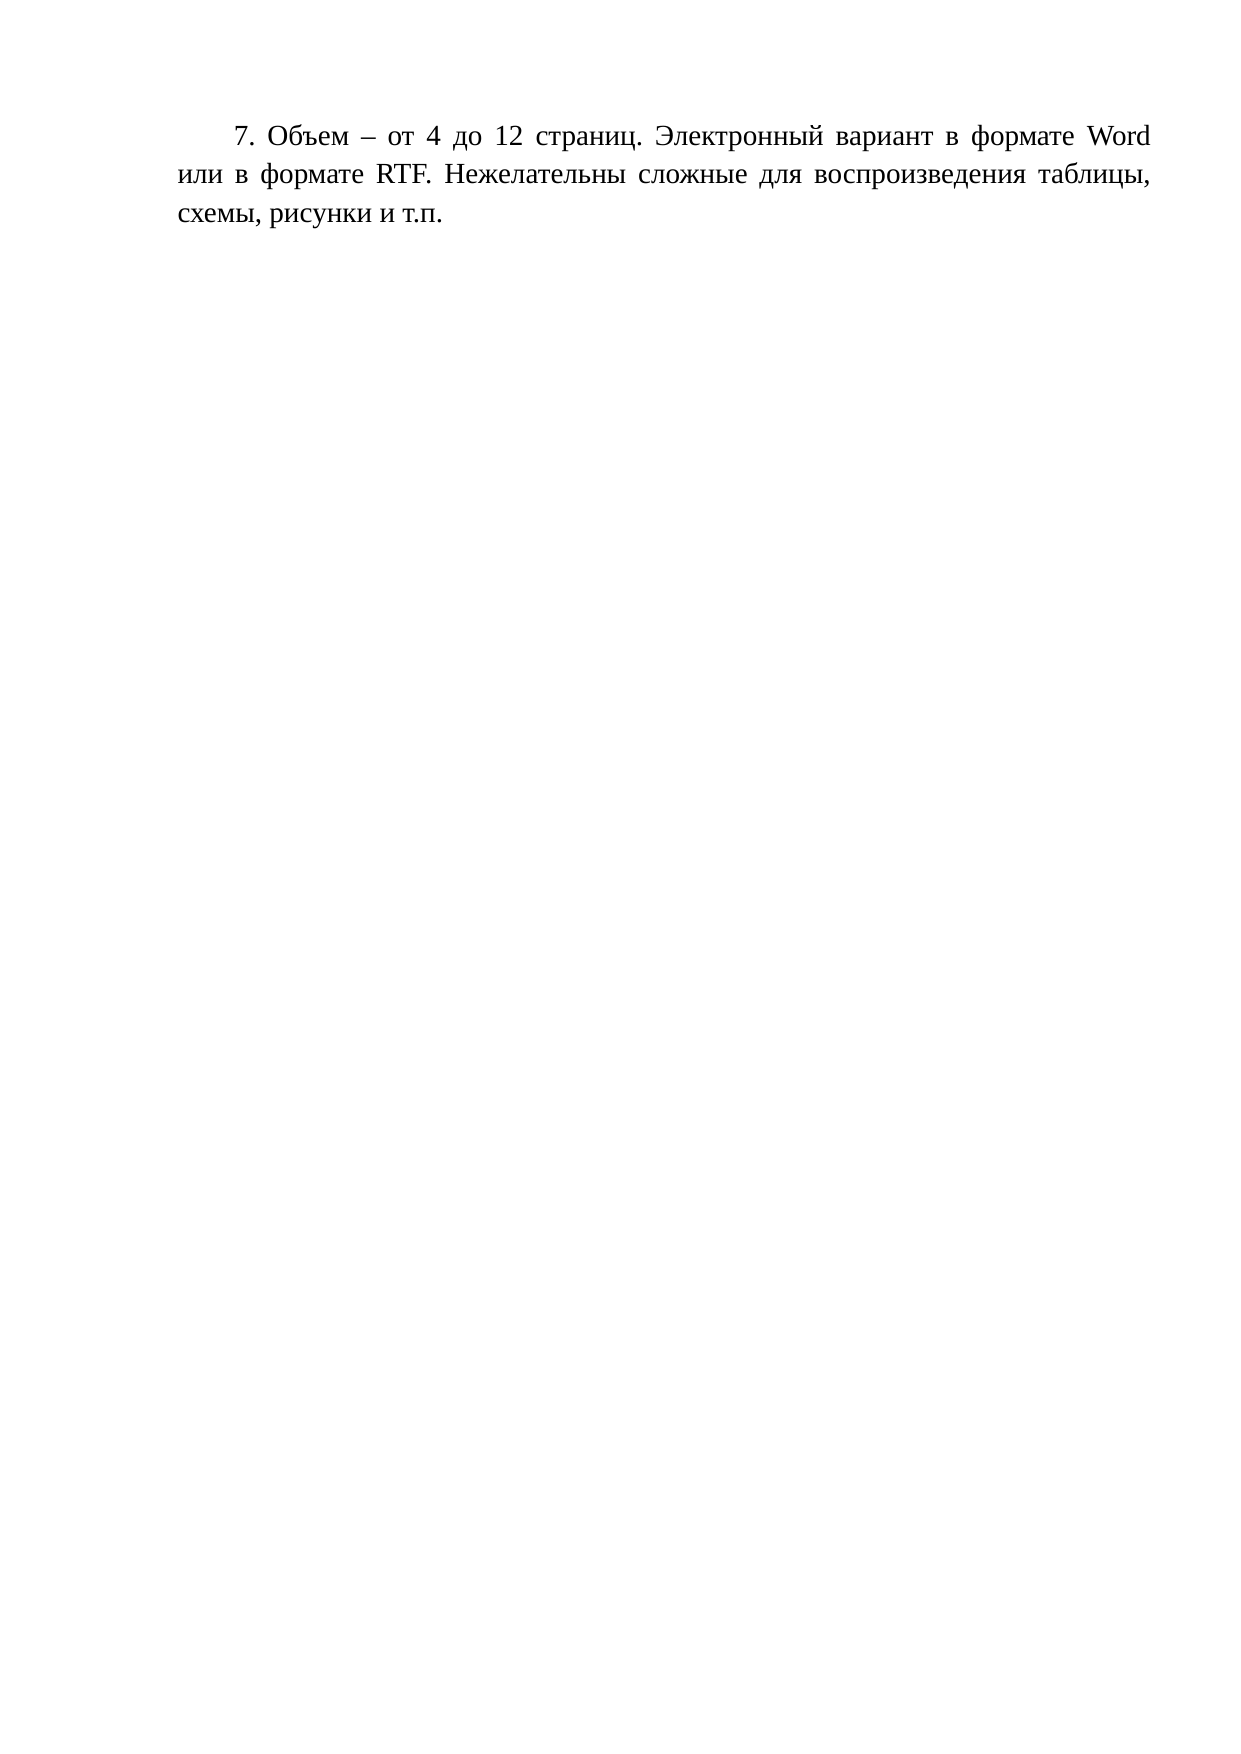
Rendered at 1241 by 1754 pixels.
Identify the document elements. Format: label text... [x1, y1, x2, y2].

text 7. Объем – от 4 до 12 страниц. Электронный вариант в формате Word или в формате RTF. Нежелательны сложные для воспроизведения таблицы, схемы, рисунки и т.п. [177, 118, 1152, 229]
